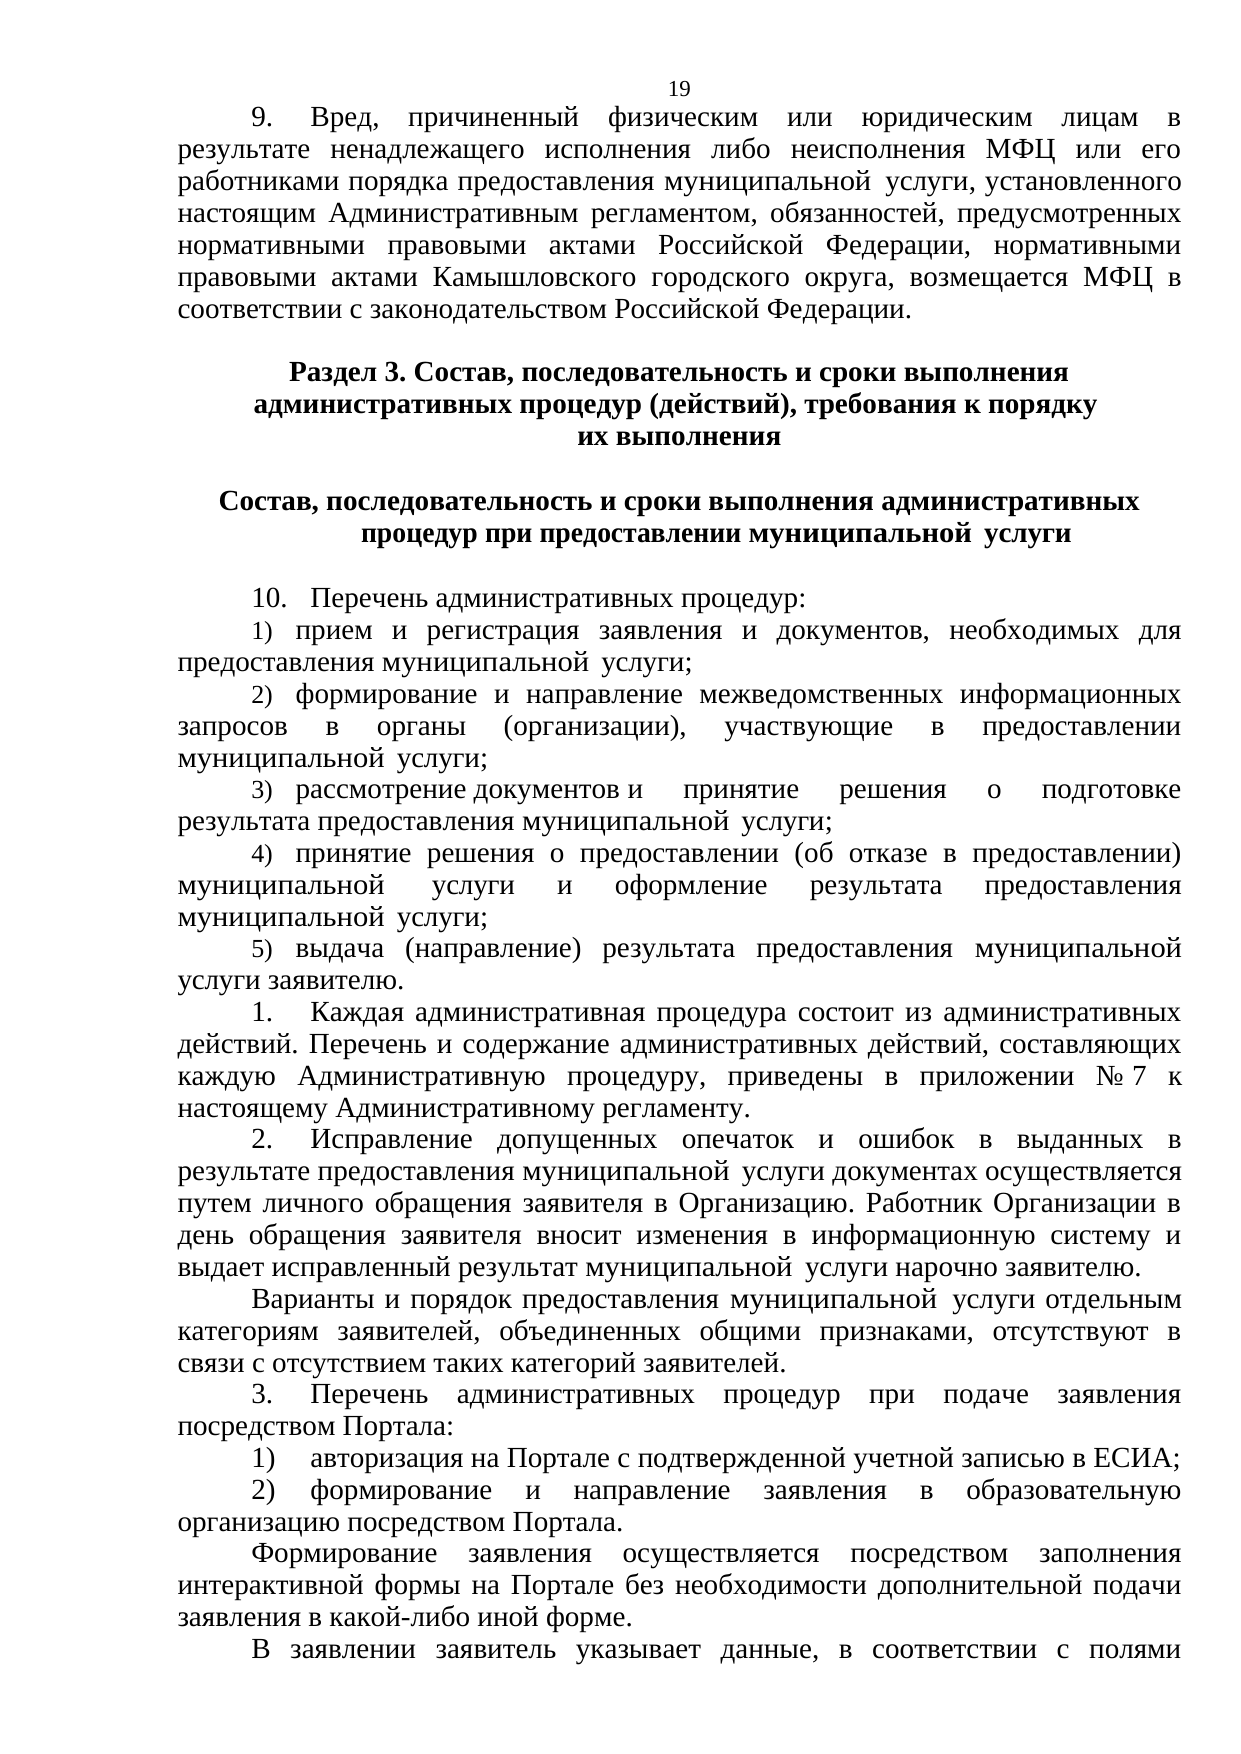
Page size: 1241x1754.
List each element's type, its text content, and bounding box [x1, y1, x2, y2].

list прием и регистрация заявления и документов, необходимых для предоставления муниципальной услуги; [177, 614, 1182, 678]
list Перечень административных процедур при подаче заявления посредством Портала: [177, 1378, 1182, 1442]
list принятие решения о предоставлении (об отказе в предоставлении) муниципальной услуги и оформление результата предоставления муниципальной услуги; [177, 837, 1182, 932]
list формирование и направление заявления в образовательную организацию посредством Портала. [177, 1474, 1182, 1537]
list Каждая административная процедура состоит из административных действий. Перечень и содержание административных действий, составляющих каждую Административную процедуру, приведены в приложении № 7 к настоящему Административному регламенту. [177, 996, 1182, 1123]
list рассмотрение документов и принятие решения о подготовке результата предоставления муниципальной услуги; [177, 773, 1182, 837]
list выдача (направление) результата предоставления муниципальной услуги заявителю. [177, 932, 1182, 996]
list Исправление допущенных опечаток и ошибок в выданных в результате предоставления муниципальной услуги документах осуществляется путем личного обращения заявителя в Организацию. Работник Организации в день обращения заявителя вносит изменения в информационную систему и выдает исправленный результат муниципальной услуги нарочно заявителю. [177, 1123, 1182, 1283]
text Формирование заявления осуществляется посредством заполнения интерактивной формы на Портале без необходимости дополнительной подачи заявления в какой-либо иной форме. [177, 1537, 1182, 1633]
text Раздел 3. Состав, последовательность и сроки выполнения административных процедур (действий), требования к порядку их выполнения [177, 356, 1181, 452]
list формирование и направление межведомственных информационных запросов в органы (организации), участвующие в предоставлении муниципальной услуги; [177, 678, 1182, 773]
list Перечень административных процедур: [177, 582, 1182, 614]
text Варианты и порядок предоставления муниципальной услуги отдельным категориям заявителей, объединенных общими признаками, отсутствуют в связи с отсутствием таких категорий заявителей. [177, 1283, 1182, 1378]
text Состав, последовательность и сроки выполнения административных [177, 485, 1181, 517]
text В заявлении заявитель указывает данные, в соответствии с полями [177, 1633, 1182, 1664]
list Вред, причиненный физическим или юридическим лицам в результате ненадлежащего исполнения либо неисполнения МФЦ или его работниками порядка предоставления муниципальной услуги, установленного настоящим Административным регламентом, обязанностей, предусмотренных нормативными правовыми актами Российской Федерации, нормативными правовыми актами Камышловского городского округа, возмещается МФЦ в соответствии с законодательством Российской Федерации. [177, 101, 1182, 324]
subtitle процедур при предоставлении муниципальной услуги [177, 517, 1181, 549]
list авторизация на Портале с подтвержденной учетной записью в ЕСИА; [177, 1442, 1182, 1474]
